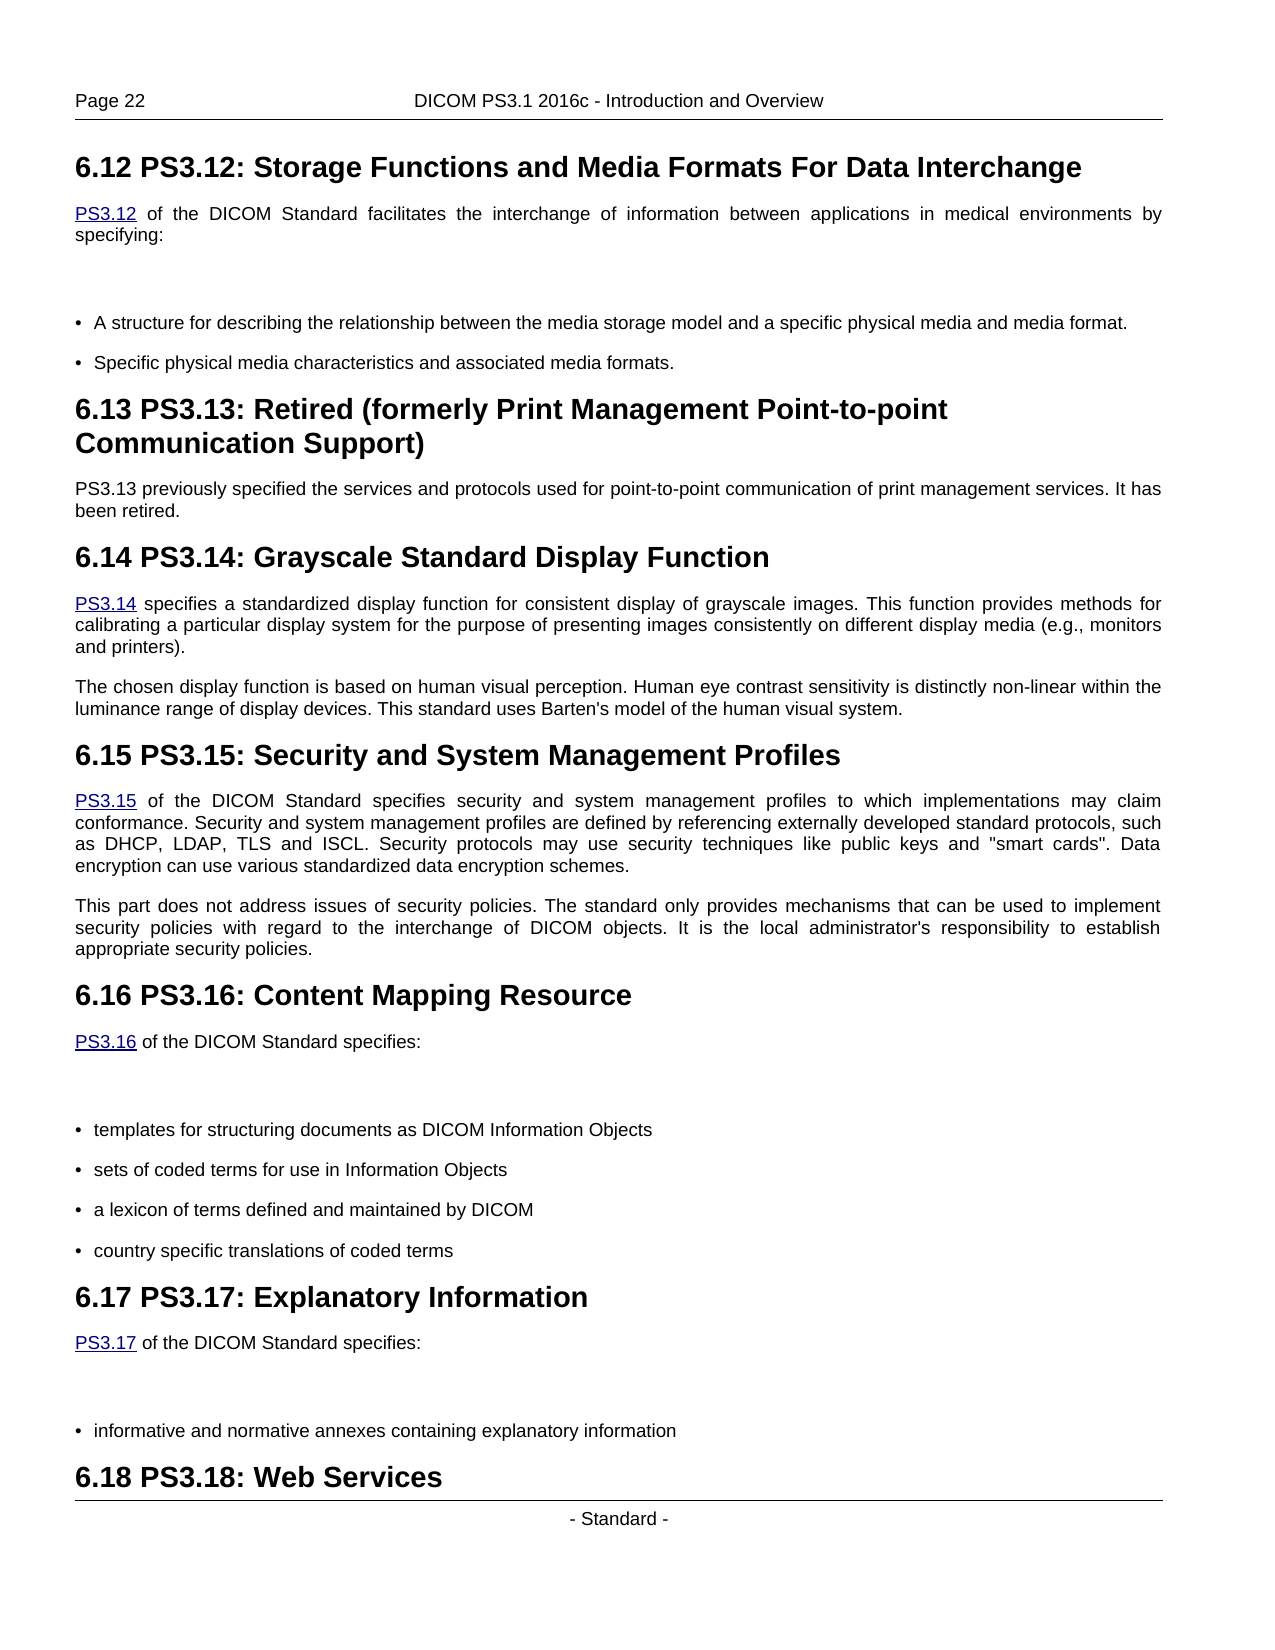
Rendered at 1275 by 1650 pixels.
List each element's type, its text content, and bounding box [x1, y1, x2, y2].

text 6.16 PS3.16: Content Mapping Resource [75, 978, 1162, 1012]
text 6.12 PS3.12: Storage Functions and Media Formats For Data Interchange [75, 150, 1162, 183]
text PS3.12 of the DICOM Standard facilitates the interchange of information between applications in medical environments by specifying: [75, 202, 1162, 245]
text PS3.14 specifies a standardized display function for consistent display of grayscale images. This function provides methods for calibrating a particular display system for the purpose of presenting images consistently on different display media (e.g., monitors and printers). [75, 592, 1162, 657]
list sets of coded terms for use in Information Objects [75, 1159, 1162, 1180]
text PS3.13 previously specified the services and protocols used for point-to-point communication of print management services. It has been retired. [75, 478, 1162, 521]
text 6.14 PS3.14: Grayscale Standard Display Function [75, 540, 1162, 573]
text 6.13 PS3.13: Retired (formerly Print Management Point-to-point Communication Support) [75, 392, 1162, 459]
list Specific physical media characteristics and associated media formats. [75, 352, 1162, 373]
list country specific translations of coded terms [75, 1239, 1162, 1261]
list a lexicon of terms defined and maintained by DICOM [75, 1199, 1162, 1221]
list A structure for describing the relationship between the media storage model and a specific physical media and media format. [75, 312, 1162, 333]
text This part does not address issues of security policies. The standard only provides mechanisms that can be used to implement security policies with regard to the interchange of DICOM objects. It is the local administrator's responsibility to establish appropriate security policies. [75, 895, 1162, 959]
list templates for structuring documents as DICOM Information Objects [75, 1118, 1162, 1140]
text 6.17 PS3.17: Explanatory Information [75, 1280, 1162, 1313]
text PS3.17 of the DICOM Standard specifies: [75, 1332, 1162, 1353]
text The chosen display function is based on human visual perception. Human eye contrast sensitivity is distinctly non-linear within the luminance range of display devices. This standard uses Barten's model of the human visual system. [75, 676, 1162, 719]
text PS3.15 of the DICOM Standard specifies security and system management profiles to which implementations may claim conformance. Security and system management profiles are defined by referencing externally developed standard protocols, such as DHCP, LDAP, TLS and ISCL. Security protocols may use security techniques like public keys and "smart cards". Data encryption can use various standardized data encryption schemes. [75, 790, 1162, 876]
text 6.15 PS3.15: Security and System Management Profiles [75, 738, 1162, 771]
list informative and normative annexes containing explanatory information [75, 1420, 1162, 1441]
text 6.18 PS3.18: Web Services [75, 1460, 1162, 1494]
text PS3.16 of the DICOM Standard specifies: [75, 1031, 1162, 1052]
